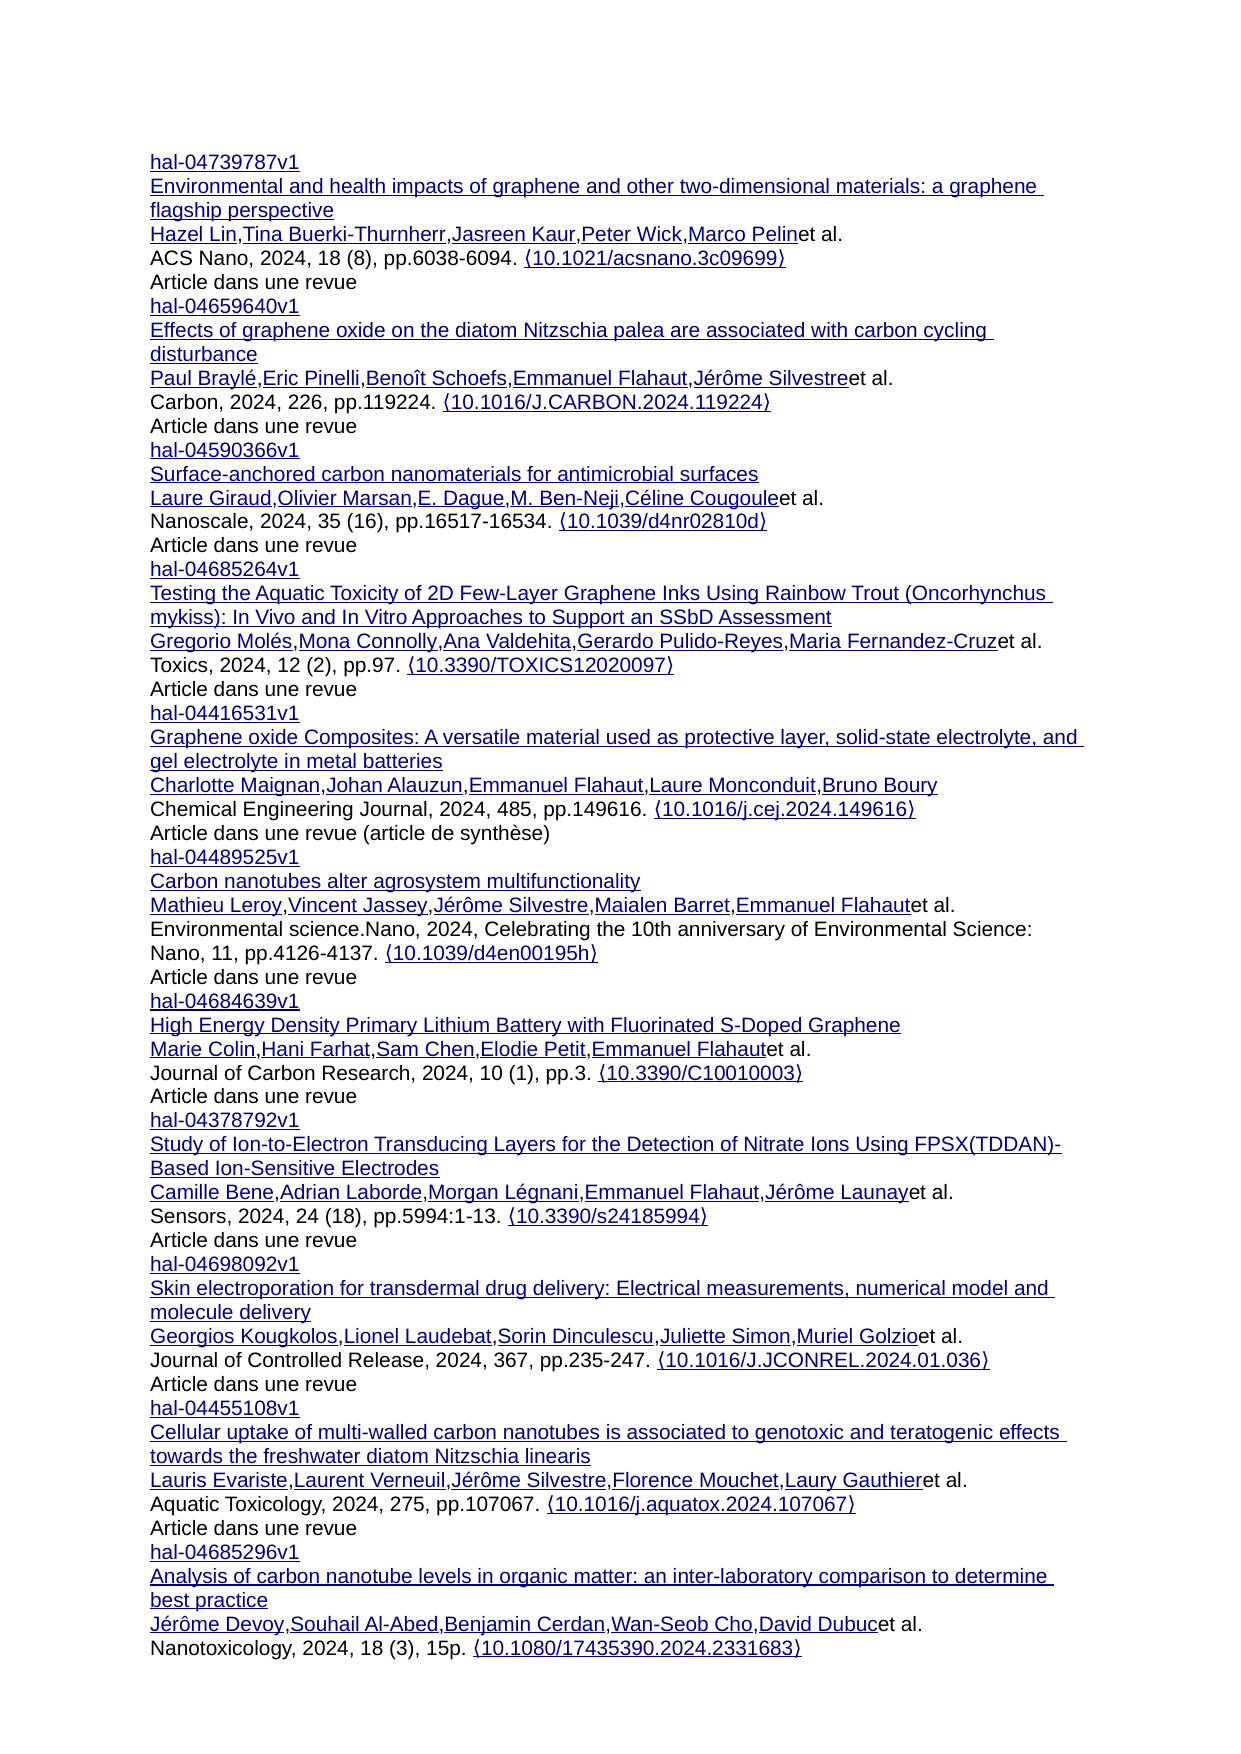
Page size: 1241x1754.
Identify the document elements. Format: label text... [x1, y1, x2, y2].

table_cell Analysis of carbon nanotube levels in organic matter: an inter-laboratory comparison to determine best practice Jérôme Devoy,Souhail Al-Abed,Benjamin Cerdan,Wan-Seob Cho,David Dubucet al. Nanotoxicology, 2024, 18 (3), 15p. ⟨10.1080/17435390.2024.2331683⟩ [150, 1564, 1090, 1659]
table_cell Carbon nanotubes alter agrosystem multifunctionality Mathieu Leroy,Vincent Jassey,Jérôme Silvestre,Maialen Barret,Emmanuel Flahautet al. Environmental science‎.Nano, 2024, Celebrating the 10th anniversary of Environmental Science: Nano, 11, pp.4126-4137. ⟨10.1039/d4en00195h⟩ Article dans une revue hal-04684639v1 [150, 869, 1090, 1012]
table_cell Environmental and health impacts of graphene and other two-dimensional materials: a graphene flagship perspective Hazel Lin,Tina Buerki-Thurnherr,Jasreen Kaur,Peter Wick,Marco Pelinet al. ACS Nano, 2024, 18 (8), pp.6038-6094. ⟨10.1021/acsnano.3c09699⟩ Article dans une revue hal-04659640v1 [150, 174, 1090, 318]
table_cell Testing the Aquatic Toxicity of 2D Few-Layer Graphene Inks Using Rainbow Trout (Oncorhynchus mykiss): In Vivo and In Vitro Approaches to Support an SSbD Assessment Gregorio Molés,Mona Connolly,Ana Valdehita,Gerardo Pulido-Reyes,Maria Fernandez-Cruzet al. Toxics, 2024, 12 (2), pp.97. ⟨10.3390/TOXICS12020097⟩ Article dans une revue hal-04416531v1 [150, 581, 1090, 725]
table_cell Effects of graphene oxide on the diatom Nitzschia palea are associated with carbon cycling disturbance Paul Braylé,Eric Pinelli,Benoît Schoefs,Emmanuel Flahaut,Jérôme Silvestreet al. Carbon, 2024, 226, pp.119224. ⟨10.1016/J.CARBON.2024.119224⟩ Article dans une revue hal-04590366v1 [150, 318, 1090, 461]
table_cell Graphene oxide Composites: A versatile material used as protective layer, solid-state electrolyte, and gel electrolyte in metal batteries Charlotte Maignan,Johan Alauzun,Emmanuel Flahaut,Laure Monconduit,Bruno Boury Chemical Engineering Journal, 2024, 485, pp.149616. ⟨10.1016/j.cej.2024.149616⟩ Article dans une revue (article de synthèse) hal-04489525v1 [150, 725, 1090, 869]
table_cell hal-04739787v1 [150, 150, 1090, 174]
table_cell Surface-anchored carbon nanomaterials for antimicrobial surfaces Laure Giraud,Olivier Marsan,E. Dague,M. Ben-Neji,Céline Cougouleet al. Nanoscale, 2024, 35 (16), pp.16517-16534. ⟨10.1039/d4nr02810d⟩ Article dans une revue hal-04685264v1 [150, 461, 1090, 581]
table_cell Cellular uptake of multi-walled carbon nanotubes is associated to genotoxic and teratogenic effects towards the freshwater diatom Nitzschia linearis Lauris Evariste,Laurent Verneuil,Jérôme Silvestre,Florence Mouchet,Laury Gauthieret al. Aquatic Toxicology, 2024, 275, pp.107067. ⟨10.1016/j.aquatox.2024.107067⟩ Article dans une revue hal-04685296v1 [150, 1420, 1090, 1563]
table_cell Skin electroporation for transdermal drug delivery: Electrical measurements, numerical model and molecule delivery Georgios Kougkolos,Lionel Laudebat,Sorin Dinculescu,Juliette Simon,Muriel Golzioet al. Journal of Controlled Release, 2024, 367, pp.235-247. ⟨10.1016/J.JCONREL.2024.01.036⟩ Article dans une revue hal-04455108v1 [150, 1276, 1090, 1420]
table_cell Study of Ion-to-Electron Transducing Layers for the Detection of Nitrate Ions Using FPSX(TDDAN)-Based Ion-Sensitive Electrodes Camille Bene,Adrian Laborde,Morgan Légnani,Emmanuel Flahaut,Jérôme Launayet al. Sensors, 2024, 24 (18), pp.5994:1-13. ⟨10.3390/s24185994⟩ Article dans une revue hal-04698092v1 [150, 1132, 1090, 1276]
table_cell High Energy Density Primary Lithium Battery with Fluorinated S-Doped Graphene Marie Colin,Hani Farhat,Sam Chen,Elodie Petit,Emmanuel Flahautet al. Journal of Carbon Research, 2024, 10 (1), pp.3. ⟨10.3390/C10010003⟩ Article dans une revue hal-04378792v1 [150, 1013, 1090, 1132]
